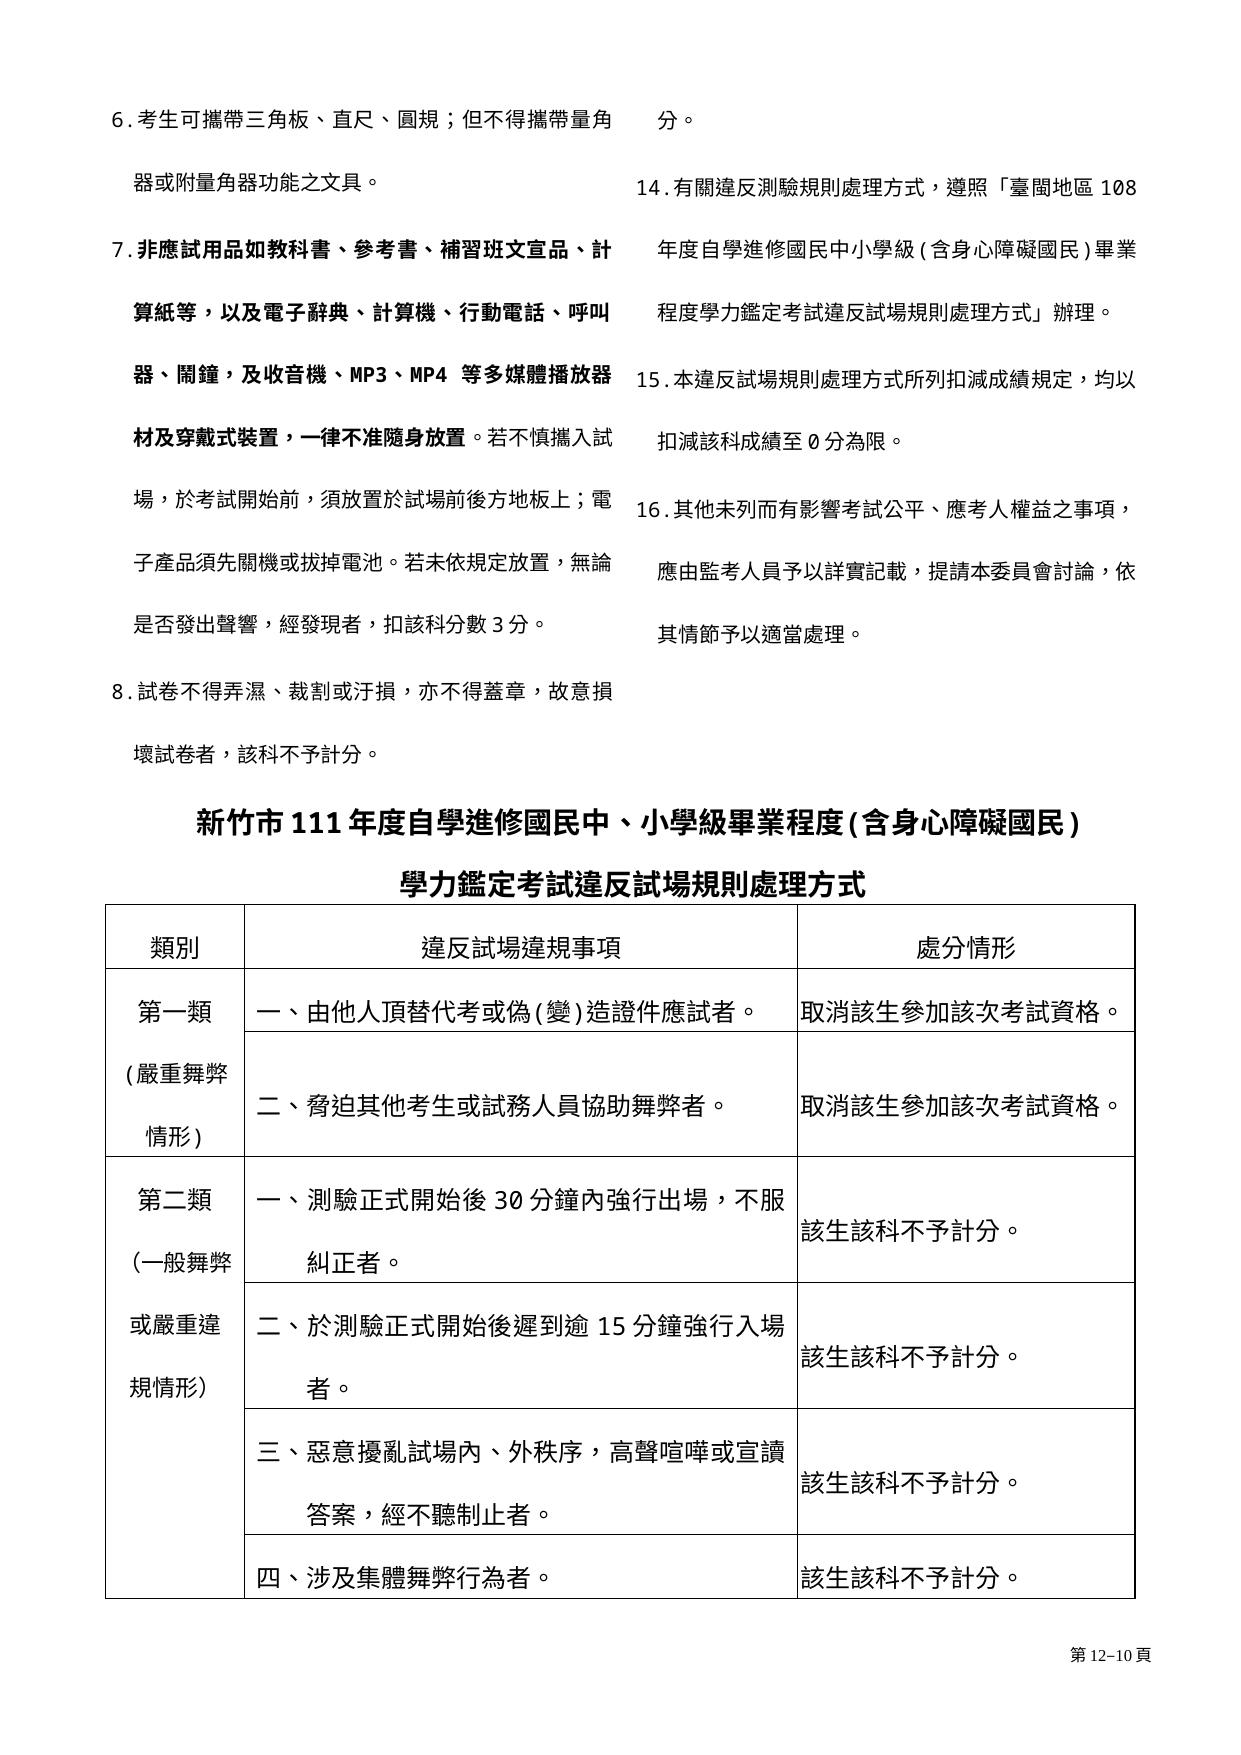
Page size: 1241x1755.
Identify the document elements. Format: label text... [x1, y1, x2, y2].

table_header 6.考生可攜帶三角板、直尺、圓規；但不得攜帶量角器或附量角器功能之文具。 7.非應試用品如教科書、參考書、補習班文宣品、計算紙等，以及電子辭典、計算機、行動電話、呼叫器、鬧鐘，及收音機、MP3、MP4 等多媒體播放器材及穿戴式裝置，一律不准隨身放置。若不慎攜入試場，於考試開始前，須放置於試場前後方地板上；電子產品須先關機或拔掉電池。若未依規定放置，無論是否發出聲響，經發現者，扣該科分數3分。 8.試卷不得弄濕、裁割或汙損，亦不得蓋章，故意損壞試卷者，該科不予計分。 [100, 77, 624, 779]
table_cell 取消該生參加該次考試資格。 [798, 969, 1134, 1031]
table_cell 一、由他人頂替代考或偽(變)造證件應試者。 [245, 969, 797, 1031]
table_header 處分情形 [798, 905, 1134, 967]
table_header 違反試場違規事項 [245, 905, 797, 967]
table_cell 二、脅迫其他考生或試務人員協助舞弊者。 [245, 1032, 797, 1156]
table_cell 四、涉及集體舞弊行為者。 [245, 1535, 797, 1598]
table_header 類別 [106, 905, 244, 967]
table_cell 取消該生參加該次考試資格。 [798, 1032, 1134, 1156]
table_cell 該生該科不予計分。 [798, 1409, 1134, 1534]
table_cell 第一類 (嚴重舞弊情形) [106, 969, 244, 1156]
table_cell 該生該科不予計分。 [798, 1535, 1134, 1598]
text 新竹市111年度自學進修國民中、小學級畢業程度(含身心障礙國民) 學力鑑定考試違反試場規則處理方式 [113, 779, 1152, 904]
table_cell 第二類 （一般舞弊或嚴重違 規情形） [106, 1157, 244, 1598]
table_cell 一、測驗正式開始後30分鐘內強行出場，不服糾正者。 [245, 1157, 797, 1282]
table_cell 三、惡意擾亂試場內、外秩序，高聲喧嘩或宣讀答案，經不聽制止者。 [245, 1409, 797, 1534]
table_cell 該生該科不予計分。 [798, 1283, 1134, 1408]
table_header 分。 14.有關違反測驗規則處理方式，遵照「臺閩地區108年度自學進修國民中小學級(含身心障礙國民)畢業程度學力鑑定考試違反試場規則處理方式」辦理。 15.本違反試場規則處理方式所列扣減成績規定，均以扣減該科成績至0分為限。 16.其他未列而有影響考試公平、應考人權益之事項，應由監考人員予以詳實記載，提請本委員會討論，依其情節予以適當處理。 [624, 77, 1148, 779]
table_cell 二、於測驗正式開始後遲到逾15分鐘強行入場者。 [245, 1283, 797, 1408]
table_cell 該生該科不予計分。 [798, 1157, 1134, 1282]
